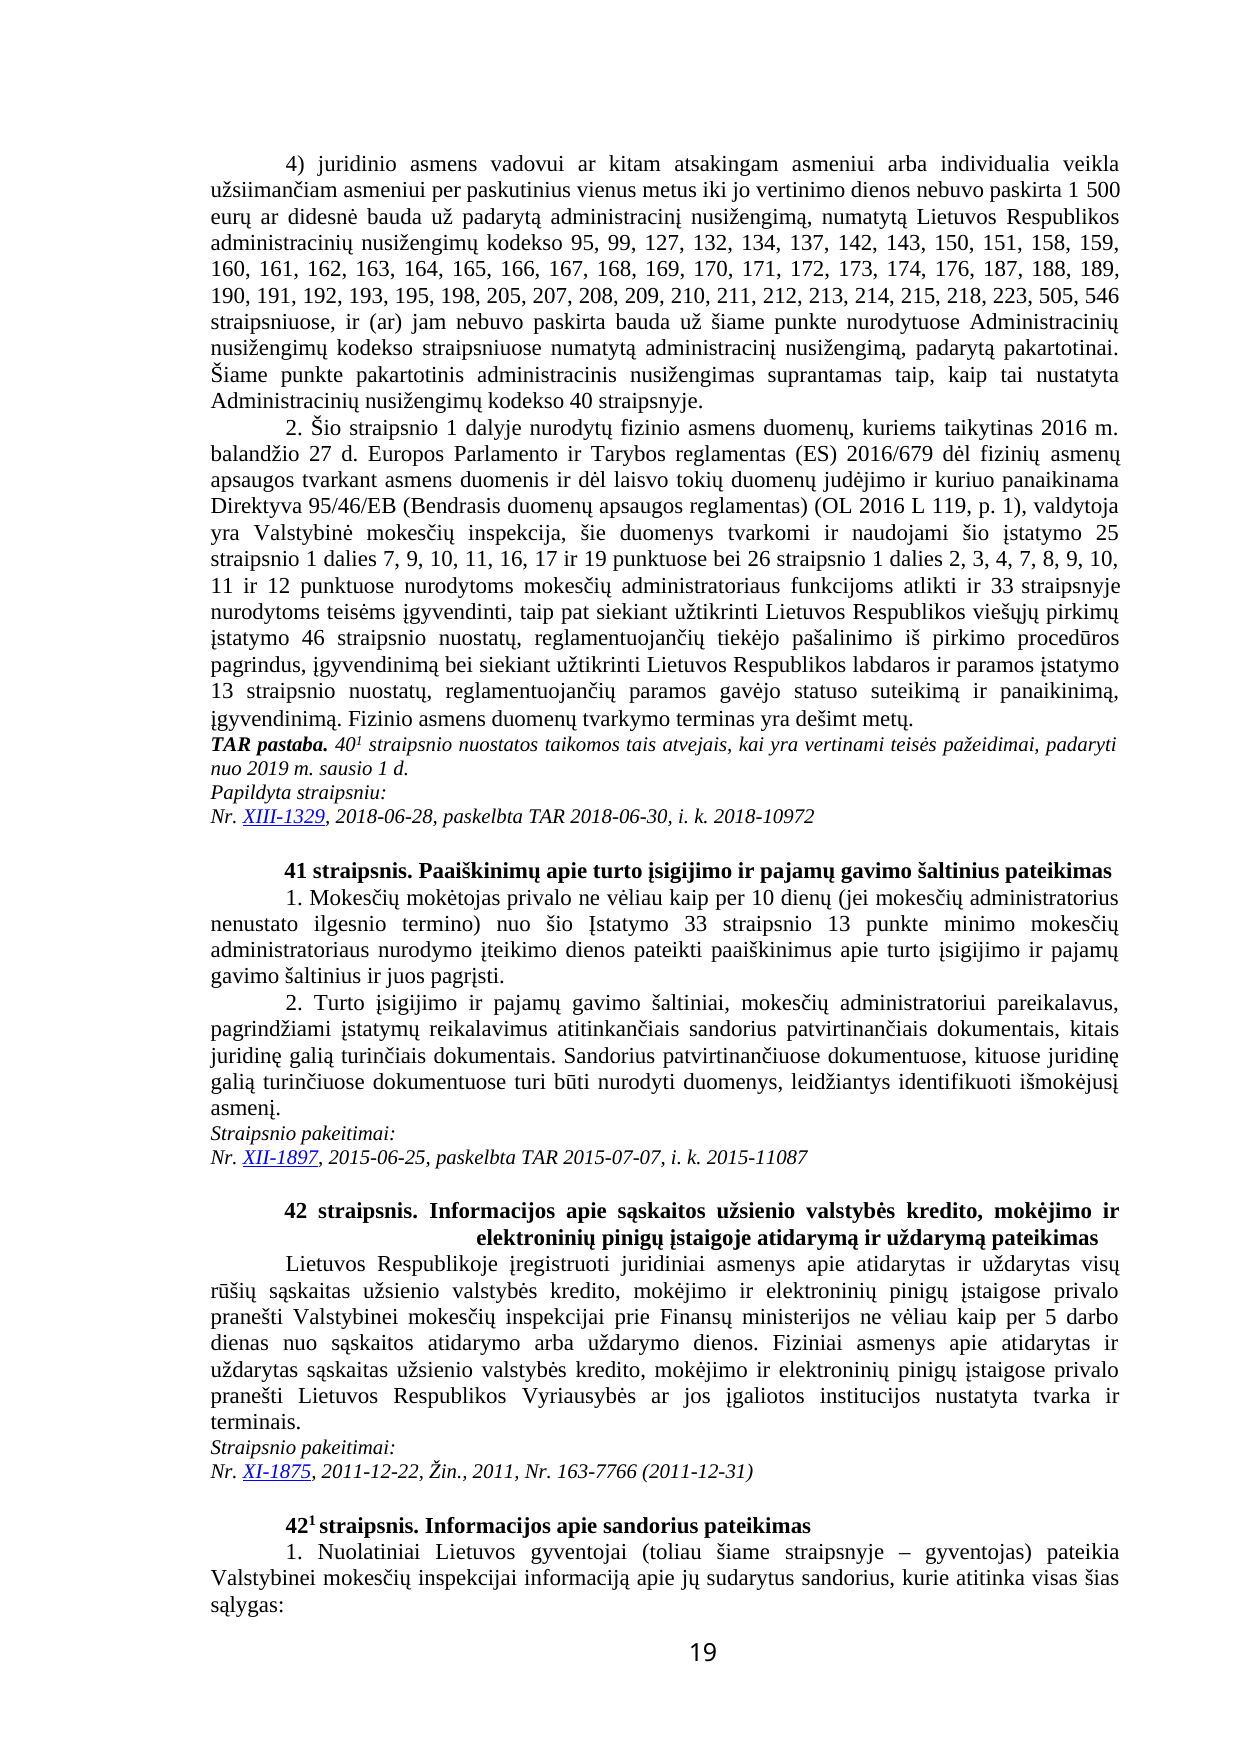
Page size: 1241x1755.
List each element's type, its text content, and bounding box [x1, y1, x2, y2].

text 4) juridinio asmens vadovui ar kitam atsakingam asmeniui arba individualia veikla užsiimančiam asmeniui per paskutinius vienus metus iki jo vertinimo dienos nebuvo paskirta 1 500 eurų ar didesnė bauda už padarytą administracinį nusižengimą, numatytą Lietuvos Respublikos administracinių nusižengimų kodekso 95, 99, 127, 132, 134, 137, 142, 143, 150, 151, 158, 159, 160, 161, 162, 163, 164, 165, 166, 167, 168, 169, 170, 171, 172, 173, 174, 176, 187, 188, 189, 190, 191, 192, 193, 195, 198, 205, 207, 208, 209, 210, 211, 212, 213, 214, 215, 218, 223, 505, 546 straipsniuose, ir (ar) jam nebuvo paskirta bauda už šiame punkte nurodytuose Administracinių nusižengimų kodekso straipsniuose numatytą administracinį nusižengimą, padarytą pakartotinai. Šiame punkte pakartotinis administracinis nusižengimas suprantamas taip, kaip tai nustatyta Administracinių nusižengimų kodekso 40 straipsnyje. [210, 150, 1120, 413]
text Papildyta straipsniu: [210, 780, 1120, 804]
text 1. Nuolatiniai Lietuvos gyventojai (toliau šiame straipsnyje – gyventojas) pateikia Valstybinei mokesčių inspekcijai informaciją apie jų sudarytus sandorius, kurie atitinka visas šias sąlygas: [210, 1538, 1120, 1617]
text Lietuvos Respublikoje įregistruoti juridiniai asmenys apie atidarytas ir uždarytas visų rūšių sąskaitas užsienio valstybės kredito, mokėjimo ir elektroninių pinigų įstaigose privalo pranešti Valstybinei mokesčių inspekcijai prie Finansų ministerijos ne vėliau kaip per 5 darbo dienas nuo sąskaitos atidarymo arba uždarymo dienos. Fiziniai asmenys apie atidarytas ir uždarytas sąskaitas užsienio valstybės kredito, mokėjimo ir elektroninių pinigų įstaigose privalo pranešti Lietuvos Respublikos Vyriausybės ar jos įgaliotos institucijos nustatyta tvarka ir terminais. [210, 1250, 1120, 1435]
text Straipsnio pakeitimai: [210, 1121, 1120, 1145]
text Nr. XII-1897, 2015-06-25, paskelbta TAR 2015-07-07, i. k. 2015-11087 [210, 1145, 1120, 1169]
text 2. Turto įsigijimo ir pajamų gavimo šaltiniai, mokesčių administratoriui pareikalavus, pagrindžiami įstatymų reikalavimus atitinkančiais sandorius patvirtinančiais dokumentais, kitais juridinę galią turinčiais dokumentais. Sandorius patvirtinančiuose dokumentuose, kituose juridinę galią turinčiuose dokumentuose turi būti nurodyti duomenys, leidžiantys identifikuoti išmokėjusį asmenį. [210, 989, 1120, 1121]
text 42 straipsnis. Informacijos apie sąskaitos užsienio valstybės kredito, mokėjimo ir elektroninių pinigų įstaigoje atidarymą ir uždarymą pateikimas [284, 1198, 1120, 1250]
text 41 straipsnis. Paaiškinimų apie turto įsigijimo ir pajamų gavimo šaltinius pateikimas [284, 857, 1120, 883]
text Straipsnio pakeitimai: [210, 1435, 1120, 1459]
text Nr. XIII-1329, 2018-06-28, paskelbta TAR 2018-06-30, i. k. 2018-10972 [210, 804, 1120, 828]
text 1. Mokesčių mokėtojas privalo ne vėliau kaip per 10 dienų (jei mokesčių administratorius nenustato ilgesnio termino) nuo šio Įstatymo 33 straipsnio 13 punkte minimo mokesčių administratoriaus nurodymo įteikimo dienos pateikti paaiškinimus apie turto įsigijimo ir pajamų gavimo šaltinius ir juos pagrįsti. [210, 883, 1120, 989]
text Nr. XI-1875, 2011-12-22, Žin., 2011, Nr. 163-7766 (2011-12-31) [210, 1459, 1120, 1483]
text TAR pastaba. 401 straipsnio nuostatos taikomos tais atvejais, kai yra vertinami teisės pažeidimai, padaryti nuo 2019 m. sausio 1 d. [210, 732, 1120, 780]
text 2. Šio straipsnio 1 dalyje nurodytų fizinio asmens duomenų, kuriems taikytinas 2016 m. balandžio 27 d. Europos Parlamento ir Tarybos reglamentas (ES) 2016/679 dėl fizinių asmenų apsaugos tvarkant asmens duomenis ir dėl laisvo tokių duomenų judėjimo ir kuriuo panaikinama Direktyva 95/46/EB (Bendrasis duomenų apsaugos reglamentas) (OL 2016 L 119, p. 1), valdytoja yra Valstybinė mokesčių inspekcija, šie duomenys tvarkomi ir naudojami šio įstatymo 25 straipsnio 1 dalies 7, 9, 10, 11, 16, 17 ir 19 punktuose bei 26 straipsnio 1 dalies 2, 3, 4, 7, 8, 9, 10, 11 ir 12 punktuose nurodytoms mokesčių administratoriaus funkcijoms atlikti ir 33 straipsnyje nurodytoms teisėms įgyvendinti, taip pat siekiant užtikrinti Lietuvos Respublikos viešųjų pirkimų įstatymo 46 straipsnio nuostatų, reglamentuojančių tiekėjo pašalinimo iš pirkimo procedūros pagrindus, įgyvendinimą bei siekiant užtikrinti Lietuvos Respublikos labdaros ir paramos įstatymo 13 straipsnio nuostatų, reglamentuojančių paramos gavėjo statuso suteikimą ir panaikinimą, įgyvendinimą. Fizinio asmens duomenų tvarkymo terminas yra dešimt metų. [210, 413, 1120, 732]
text 421 straipsnis. Informacijos apie sandorius pateikimas [210, 1512, 1120, 1538]
